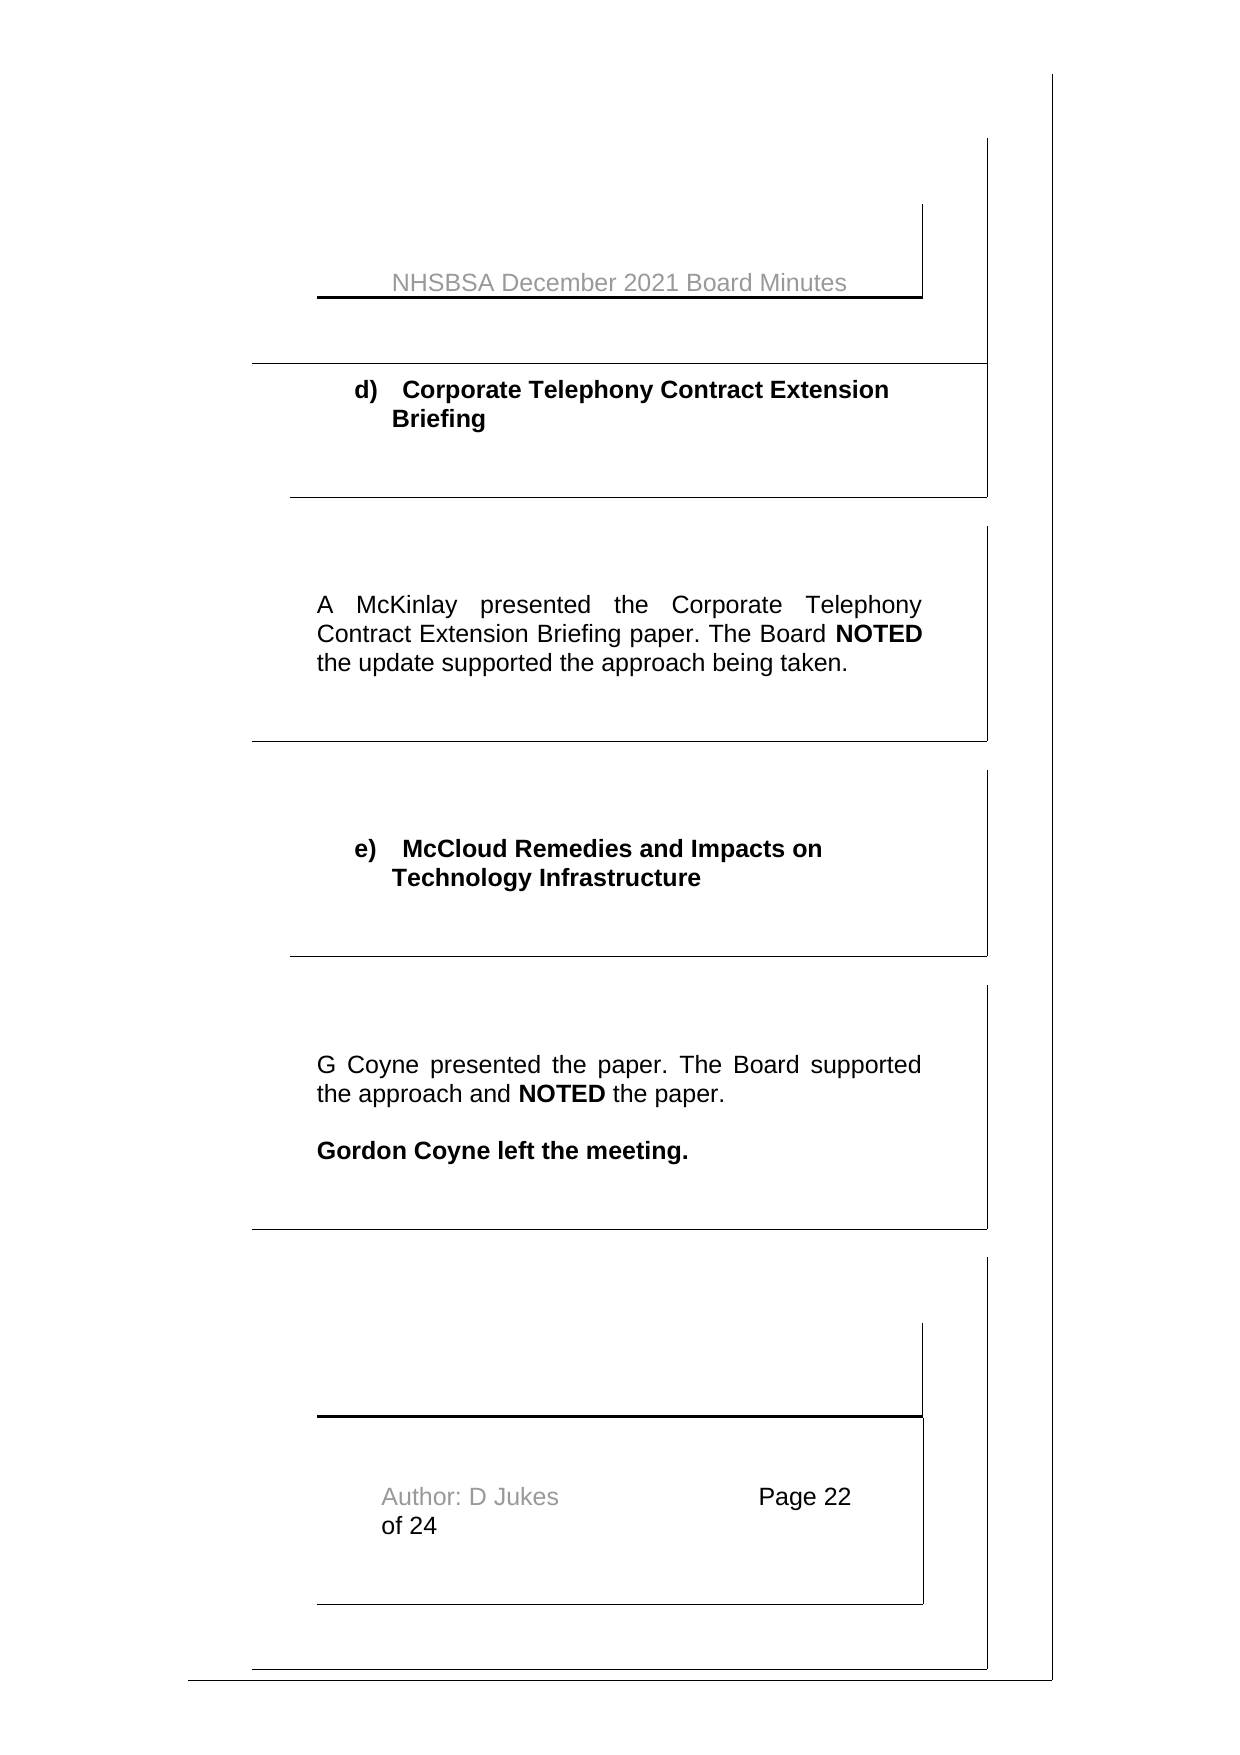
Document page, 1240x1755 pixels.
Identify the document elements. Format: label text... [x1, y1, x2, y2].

list McCloud Remedies and Impacts on Technology Infrastructure [289, 770, 987, 956]
text G Coyne presented the paper. The Board supported the approach and NOTED the paper. [252, 985, 987, 1107]
list Corporate Telephony Contract Extension Briefing [289, 310, 987, 497]
text Gordon Coyne left the meeting. [252, 1136, 987, 1229]
text A McKinlay presented the Corporate Telephony Contract Extension Briefing paper. The Board NOTED the update supported the approach being taken. [252, 526, 987, 741]
